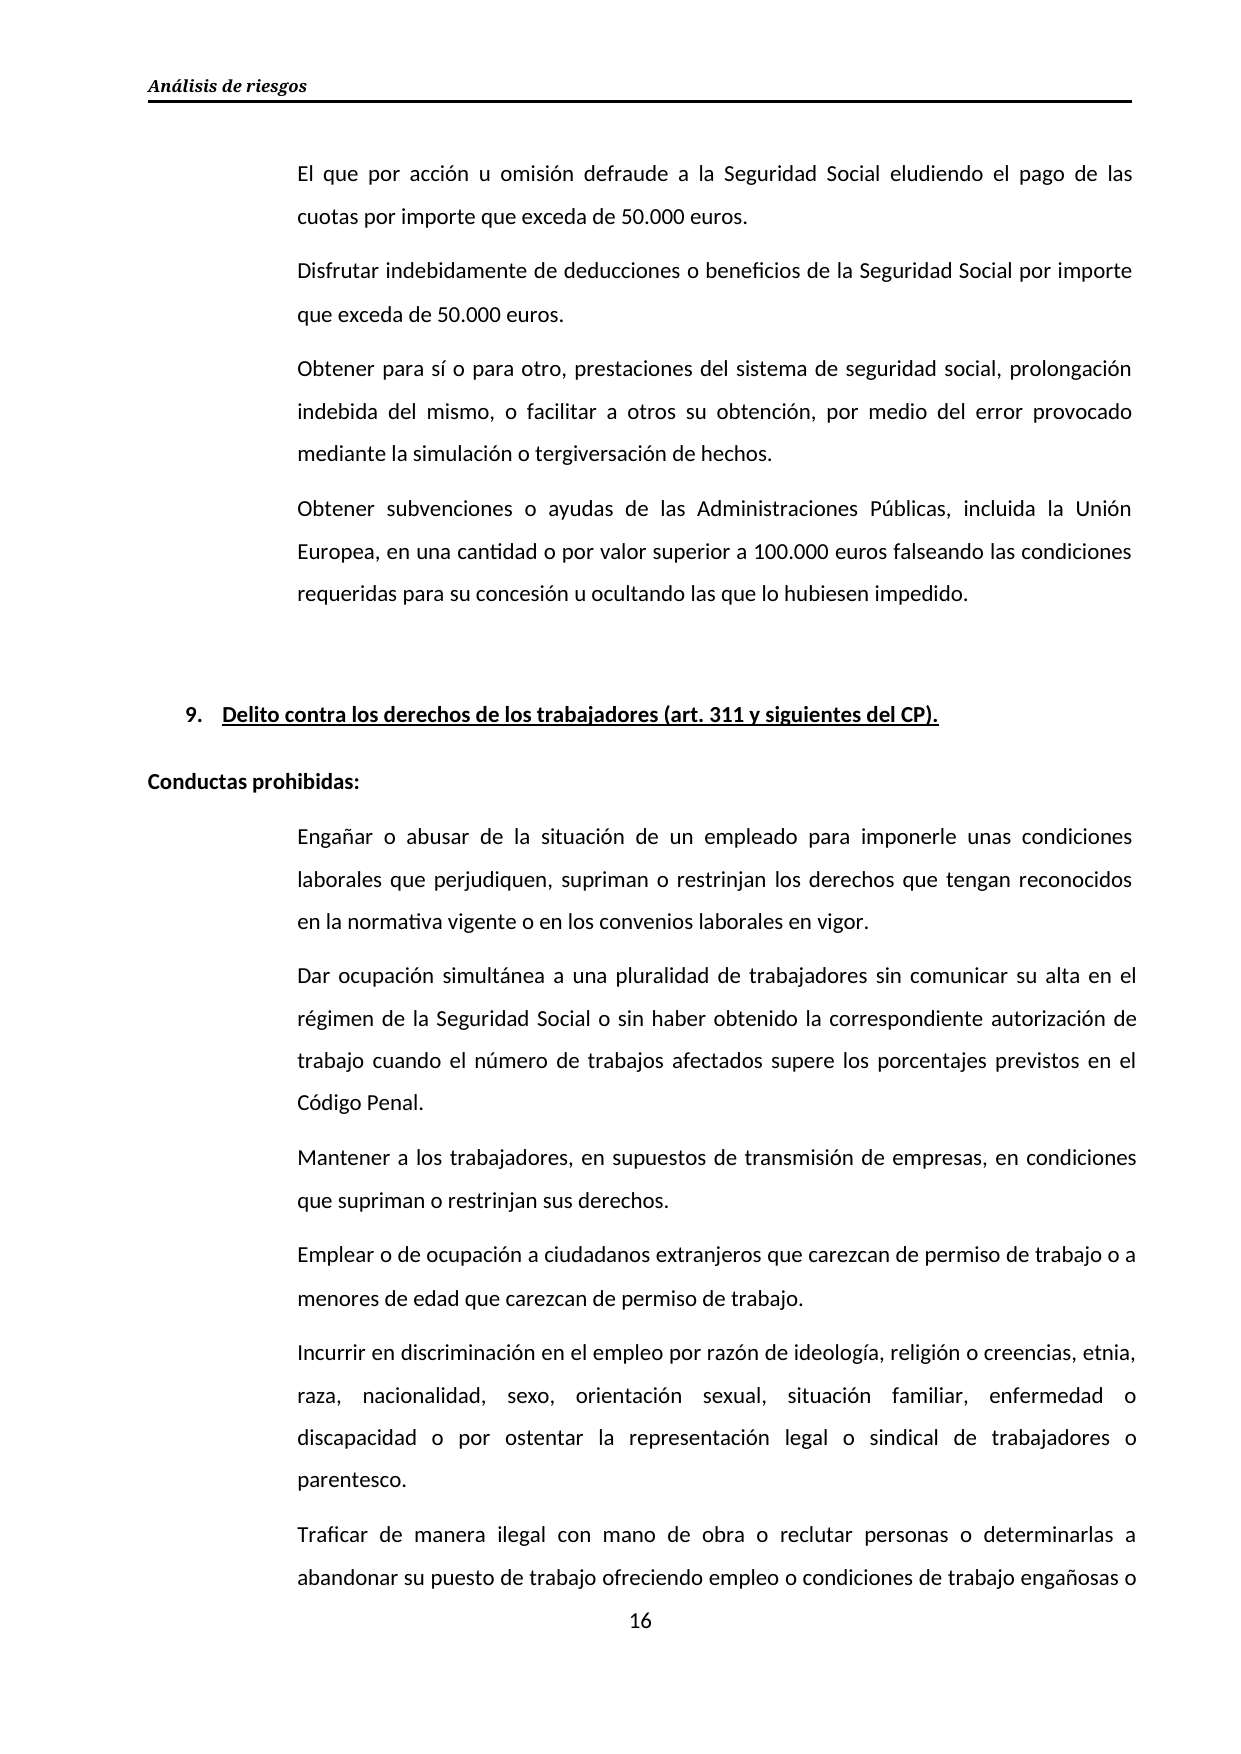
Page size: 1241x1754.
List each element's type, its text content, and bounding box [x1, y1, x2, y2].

list Obtener para sí o para otro, prestaciones del sistema de seguridad social, prolongación indebida del mismo, o facilitar a otros su obtención, por medio del error provocado mediante la simulación o tergiversación de hechos. [260, 354, 1132, 467]
list Obtener subvenciones o ayudas de las Administraciones Públicas, incluida la Unión Europea, en una cantidad o por valor superior a 100.000 euros falseando las condiciones requeridas para su concesión u ocultando las que lo hubiesen impedido. [260, 494, 1132, 607]
list Mantener a los trabajadores, en supuestos de transmisión de empresas, en condiciones que supriman o restrinjan sus derechos. [260, 1143, 1137, 1214]
list Engañar o abusar de la situación de un empleado para imponerle unas condiciones laborales que perjudiquen, supriman o restrinjan los derechos que tengan reconocidos en la normativa vigente o en los convenios laborales en vigor. [260, 822, 1132, 935]
subtitle Delito contra los derechos de los trabajadores (art. 311 y siguientes del CP). [185, 700, 1132, 728]
list Disfrutar indebidamente de deducciones o beneficios de la Seguridad Social por importe que exceda de 50.000 euros. [260, 257, 1132, 328]
list Traficar de manera ilegal con mano de obra o reclutar personas o determinarlas a abandonar su puesto de trabajo ofreciendo empleo o condiciones de trabajo engañosas o [260, 1520, 1137, 1591]
list Incurrir en discriminación en el empleo por razón de ideología, religión o creencias, etnia, raza, nacionalidad, sexo, orientación sexual, situación familiar, enfermedad o discapacidad o por ostentar la representación legal o sindical de trabajadores o parentesco. [260, 1338, 1137, 1493]
list Dar ocupación simultánea a una pluralidad de trabajadores sin comunicar su alta en el régimen de la Seguridad Social o sin haber obtenido la correspondiente autorización de trabajo cuando el número de trabajos afectados supere los porcentajes previstos en el Código Penal. [260, 961, 1137, 1116]
list El que por acción u omisión defraude a la Seguridad Social eludiendo el pago de las cuotas por importe que exceda de 50.000 euros. [260, 159, 1132, 230]
list Conductas prohibidas: [148, 767, 1132, 795]
list Emplear o de ocupación a ciudadanos extranjeros que carezcan de permiso de trabajo o a menores de edad que carezcan de permiso de trabajo. [260, 1241, 1137, 1312]
